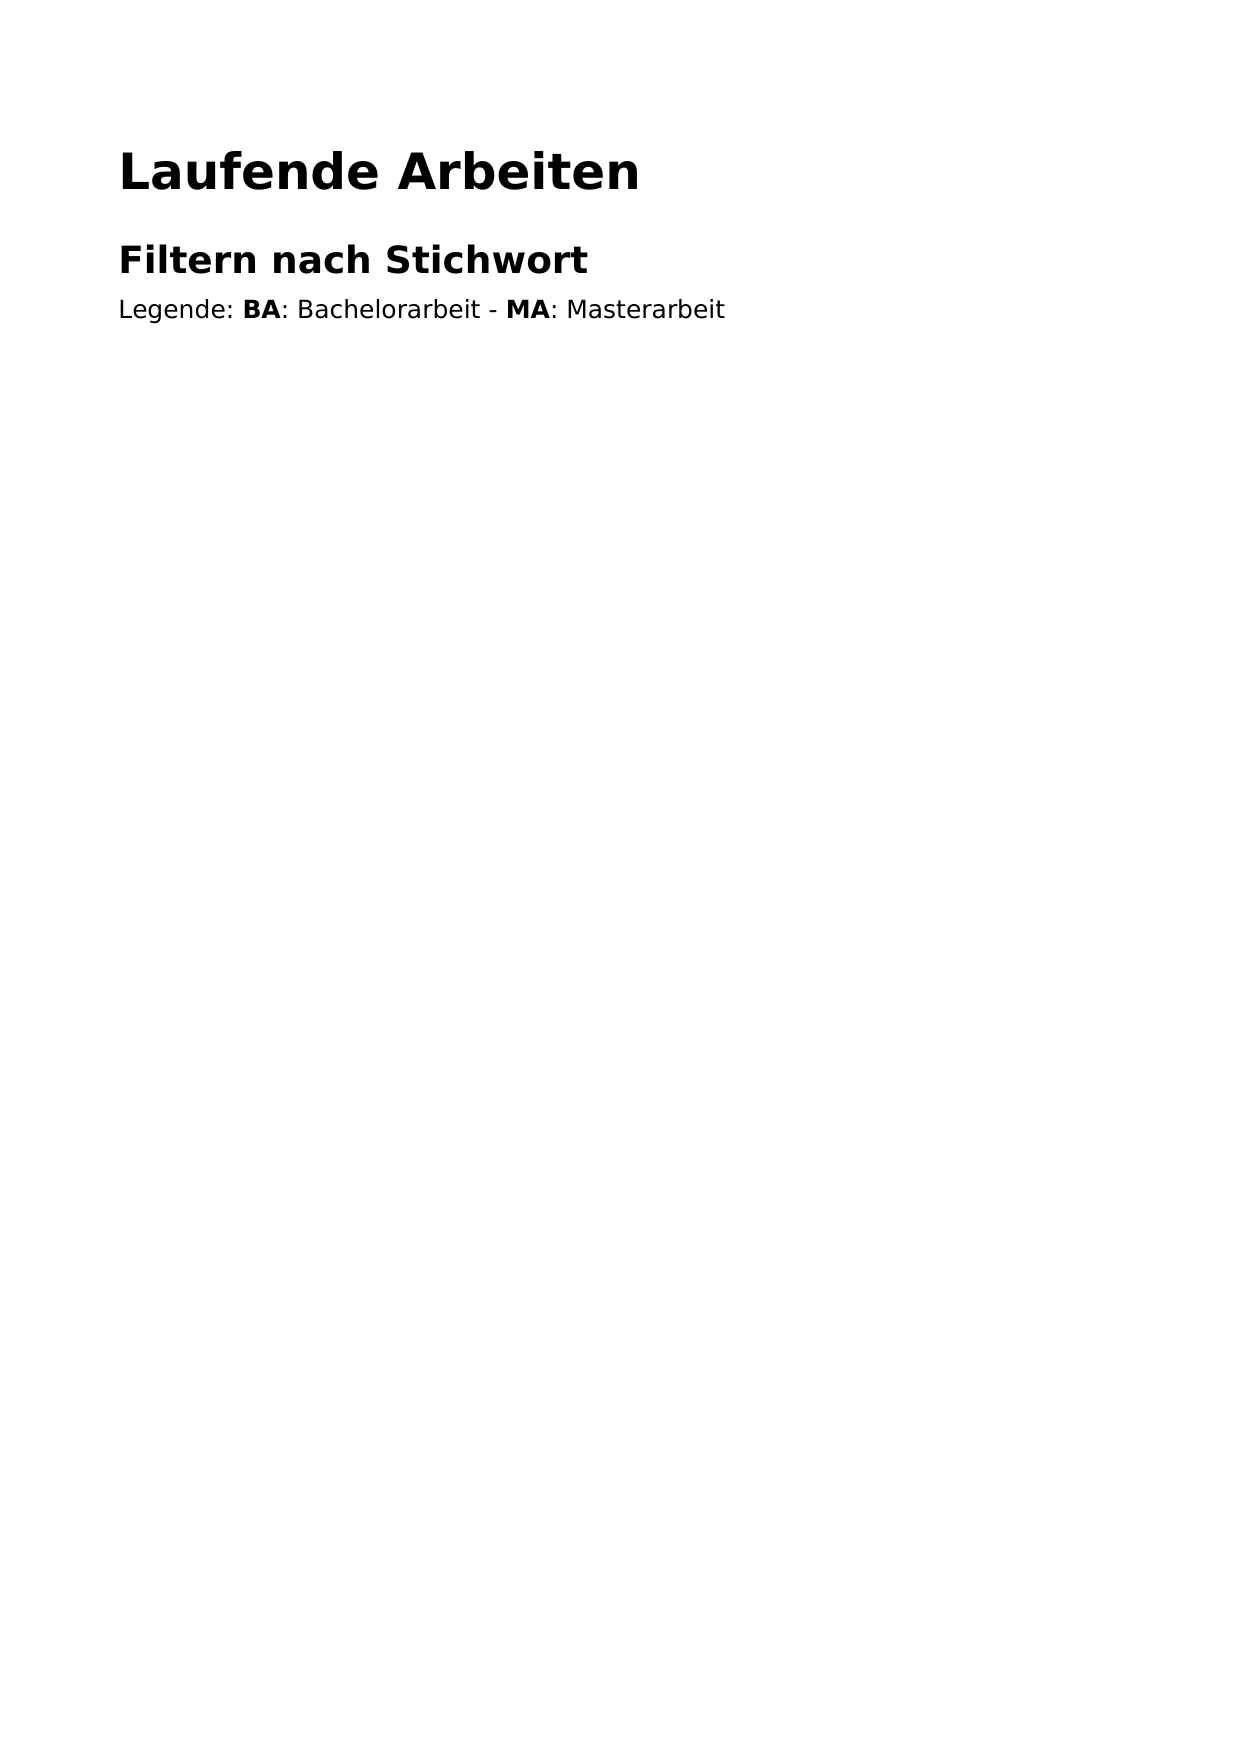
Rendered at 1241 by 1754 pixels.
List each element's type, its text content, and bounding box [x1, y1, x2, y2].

subtitle Filtern nach Stichwort [118, 239, 1122, 282]
text Legende: BA: Bachelorarbeit - MA: Masterarbeit [118, 295, 1122, 353]
subtitle Laufende Arbeiten [118, 143, 1122, 201]
